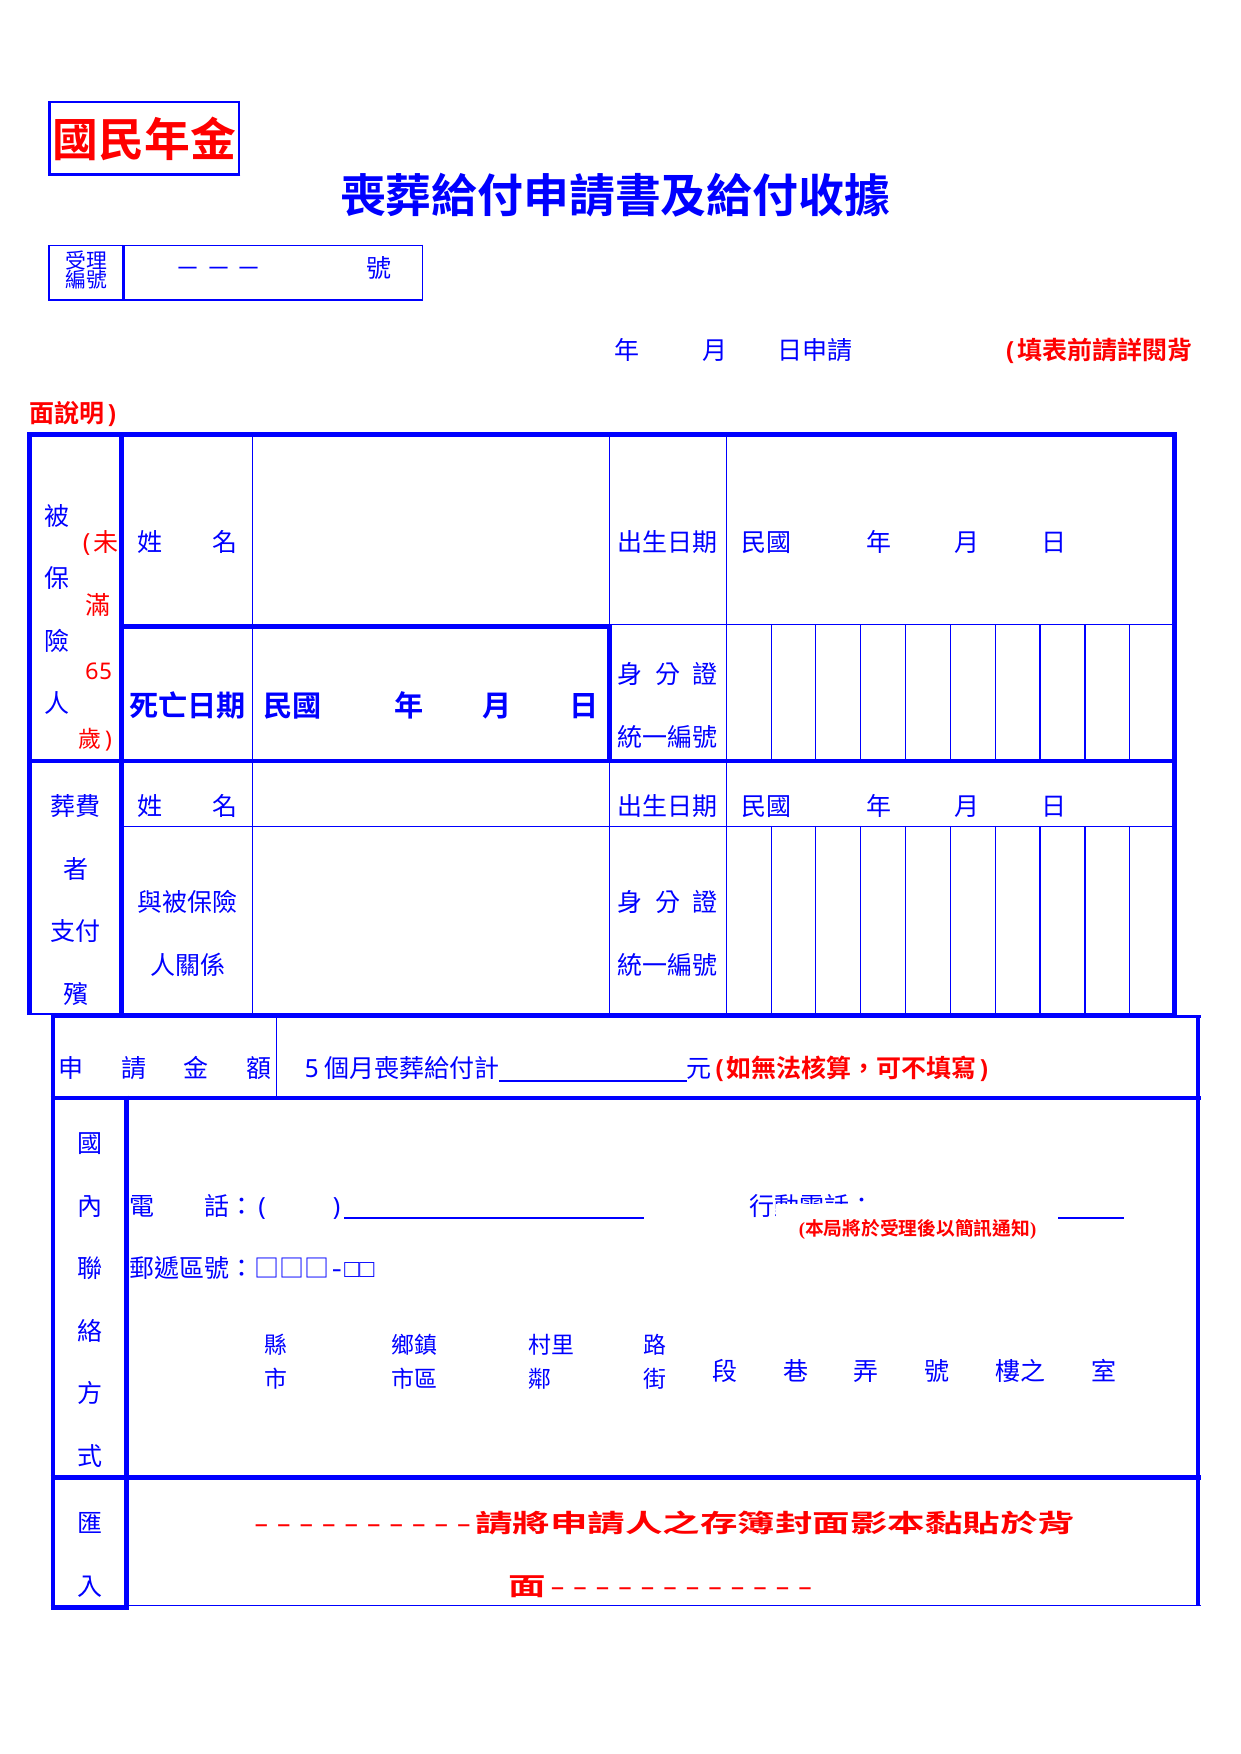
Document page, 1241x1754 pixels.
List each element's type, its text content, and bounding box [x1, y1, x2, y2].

table_cell [1130, 827, 1172, 1013]
table_cell 歲) [76, 691, 119, 759]
table_cell [253, 763, 609, 826]
table_cell [861, 827, 905, 1013]
table_cell [996, 625, 1039, 759]
table_cell [906, 625, 950, 759]
table_cell [772, 625, 815, 759]
table_header 出生日期 [610, 437, 726, 624]
text － － － 號 [150, 254, 407, 283]
table_cell [1086, 625, 1129, 759]
text 年 月 日申請 (填表前請詳閱背面說明) [29, 307, 1200, 432]
text 受理 [101, 254, 107, 272]
table_header [253, 437, 609, 624]
table_header 申 請 金 額 [55, 1018, 276, 1096]
table_cell [906, 827, 950, 1013]
table_cell 與被保險 人關係 [124, 827, 252, 1013]
text 喪葬給付申請書及給付收據 [29, 119, 1200, 244]
table_cell 身 分 證 統一編號 [612, 625, 726, 759]
table_cell [816, 827, 860, 1013]
table_cell [1041, 827, 1084, 1013]
table_cell [772, 827, 815, 1013]
table_header 5個月喪葬給付計 元(如無法核算，可不填寫) [277, 1018, 1196, 1096]
table_cell 葬費者 支付殯 [32, 763, 119, 1013]
text 受理 [65, 254, 99, 272]
table_header (未滿 [76, 437, 119, 624]
table_cell ----------請將申請人之存簿封面影本黏貼於背面------------ [129, 1480, 1196, 1605]
table_cell 民國 年 月 日 [253, 629, 607, 759]
table_cell 身 分 證 統一編號 [610, 827, 726, 1013]
table_cell [816, 625, 860, 759]
table_cell [996, 827, 1039, 1013]
table_cell [727, 625, 771, 759]
table_cell [727, 827, 771, 1013]
text 編號 [65, 272, 107, 291]
table_header 被保險人 [32, 437, 76, 759]
table_cell 國內聯絡方式 [55, 1100, 124, 1475]
table_cell 民國 年 月 日 [727, 763, 1172, 826]
table_cell [951, 625, 995, 759]
table_cell [1041, 625, 1084, 759]
table_cell 65 [76, 624, 119, 691]
table_cell 電 話：( ) 行動電話： 郵遞區號：□□□-□□ 縣市 鄉鎮市區 村里鄰 路街 段 巷 弄 號 樓之 室 [129, 1100, 1196, 1475]
table_cell [1130, 625, 1172, 759]
table_cell 出生日期 [610, 763, 726, 826]
table_cell [951, 827, 995, 1013]
table_cell 姓 名 [124, 763, 252, 826]
text 國民年金 [51, 103, 238, 170]
table_cell 死亡日期 [124, 629, 252, 759]
table_header 姓 名 [124, 437, 252, 624]
table_cell [1086, 827, 1129, 1013]
table_cell [861, 625, 905, 759]
table_cell 匯入 [55, 1480, 124, 1605]
table_cell [253, 827, 609, 1013]
table_header 民國 年 月 日 [727, 437, 1172, 624]
